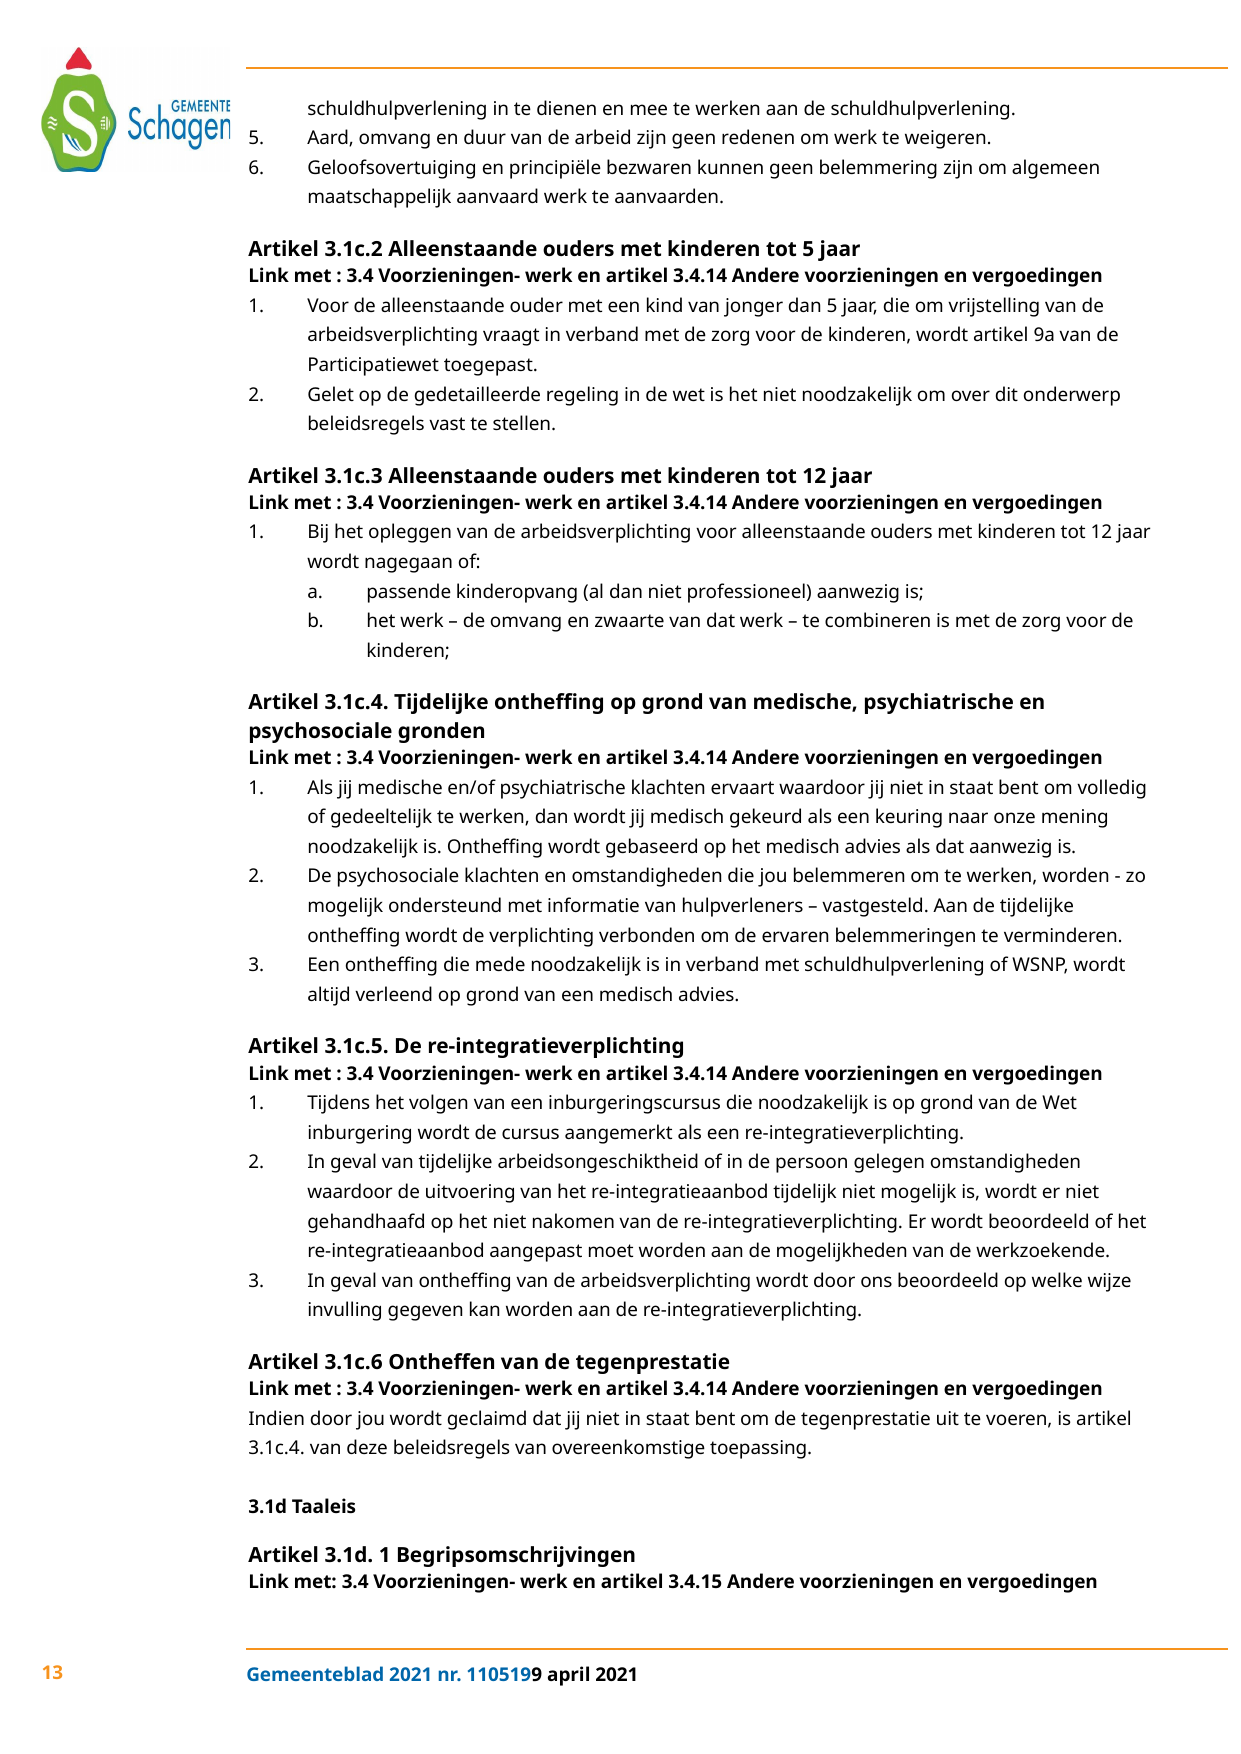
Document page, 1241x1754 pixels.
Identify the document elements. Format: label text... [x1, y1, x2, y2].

list schuldhulpverlening in te dienen en mee te werken aan de schuldhulpverlening. [248, 95, 1152, 121]
list Een ontheffing die mede noodzakelijk is in verband met schuldhulpverlening of WSNP, wordt altijd verleend op grond van een medisch advies. [248, 951, 1152, 1007]
list Gelet op de gedetailleerde regeling in de wet is het niet noodzakelijk om over dit onderwerp beleidsregels vast te stellen. [248, 381, 1152, 436]
text Link met : 3.4 Voorzieningen- werk en artikel 3.4.14 Andere voorzieningen en vergoedingen [248, 262, 1152, 288]
text Link met : 3.4 Voorzieningen- werk en artikel 3.4.14 Andere voorzieningen en vergoedingen [248, 1375, 1152, 1401]
text Indien door jou wordt geclaimd dat jij niet in staat bent om de tegenprestatie uit te voeren, is artikel 3.1c.4. van deze beleidsregels van overeenkomstige toepassing. [248, 1405, 1152, 1460]
list Voor de alleenstaande ouder met een kind van jonger dan 5 jaar, die om vrijstelling van de arbeidsverplichting vraagt in verband met de zorg voor de kinderen, wordt artikel 9a van de Participatiewet toegepast. [248, 292, 1152, 377]
list De psychosociale klachten en omstandigheden die jou belemmeren om te werken, worden - zo mogelijk ondersteund met informatie van hulpverleners – vastgesteld. Aan de tijdelijke ontheffing wordt de verplichting verbonden om de ervaren belemmeringen te verminderen. [248, 863, 1152, 948]
list passende kinderopvang (al dan niet professioneel) aanwezig is; [307, 578, 1152, 604]
text Artikel 3.1c.2 Alleenstaande ouders met kinderen tot 5 jaar [248, 234, 1152, 262]
text Link met : 3.4 Voorzieningen- werk en artikel 3.4.14 Andere voorzieningen en vergoedingen [248, 489, 1152, 515]
list In geval van tijdelijke arbeidsongeschiktheid of in de persoon gelegen omstandigheden waardoor de uitvoering van het re-integratieaanbod tijdelijk niet mogelijk is, wordt er niet gehandhaafd op het niet nakomen van de re-integratieverplichting. Er wordt beoordeeld of het re-integratieaanbod aangepast moet worden aan de mogelijkheden van de werkzoekende. [248, 1149, 1152, 1263]
text Artikel 3.1c.5. De re-integratieverplichting [248, 1031, 1152, 1060]
list Geloofsovertuiging en principiële bezwaren kunnen geen belemmering zijn om algemeen maatschappelijk aanvaard werk te aanvaarden. [248, 154, 1152, 209]
picture [41, 47, 231, 172]
text Link met : 3.4 Voorzieningen- werk en artikel 3.4.14 Andere voorzieningen en vergoedingen [248, 1060, 1152, 1086]
text Artikel 3.1c.3 Alleenstaande ouders met kinderen tot 12 jaar [248, 461, 1152, 489]
text 3.1d Taaleis [248, 1494, 1152, 1519]
text Link met : 3.4 Voorzieningen- werk en artikel 3.4.14 Andere voorzieningen en vergoedingen [248, 744, 1152, 770]
text Link met: 3.4 Voorzieningen- werk en artikel 3.4.15 Andere voorzieningen en vergoedingen [248, 1569, 1152, 1594]
list Als jij medische en/of psychiatrische klachten ervaart waardoor jij niet in staat bent om volledig of gedeeltelijk te werken, dan wordt jij medisch gekeurd als een keuring naar onze mening noodzakelijk is. Ontheffing wordt gebaseerd op het medisch advies als dat aanwezig is. [248, 774, 1152, 859]
list Aard, omvang en duur van de arbeid zijn geen redenen om werk te weigeren. [248, 124, 1152, 150]
list In geval van ontheffing van de arbeidsverplichting wordt door ons beoordeeld op welke wijze invulling gegeven kan worden aan de re-integratieverplichting. [248, 1267, 1152, 1322]
list het werk – de omvang en zwaarte van dat werk – te combineren is met de zorg voor de kinderen; [307, 607, 1152, 663]
text Artikel 3.1c.6 Ontheffen van de tegenprestatie [248, 1347, 1152, 1375]
text Artikel 3.1d. 1 Begripsomschrijvingen [248, 1540, 1152, 1569]
text Artikel 3.1c.4. Tijdelijke ontheffing op grond van medische, psychiatrische en psychosociale gronden [248, 687, 1152, 744]
list Tijdens het volgen van een inburgeringscursus die noodzakelijk is op grond van de Wet inburgering wordt de cursus aangemerkt als een re-integratieverplichting. [248, 1089, 1152, 1145]
list Bij het opleggen van de arbeidsverplichting voor alleenstaande ouders met kinderen tot 12 jaar wordt nagegaan of: [248, 519, 1152, 574]
